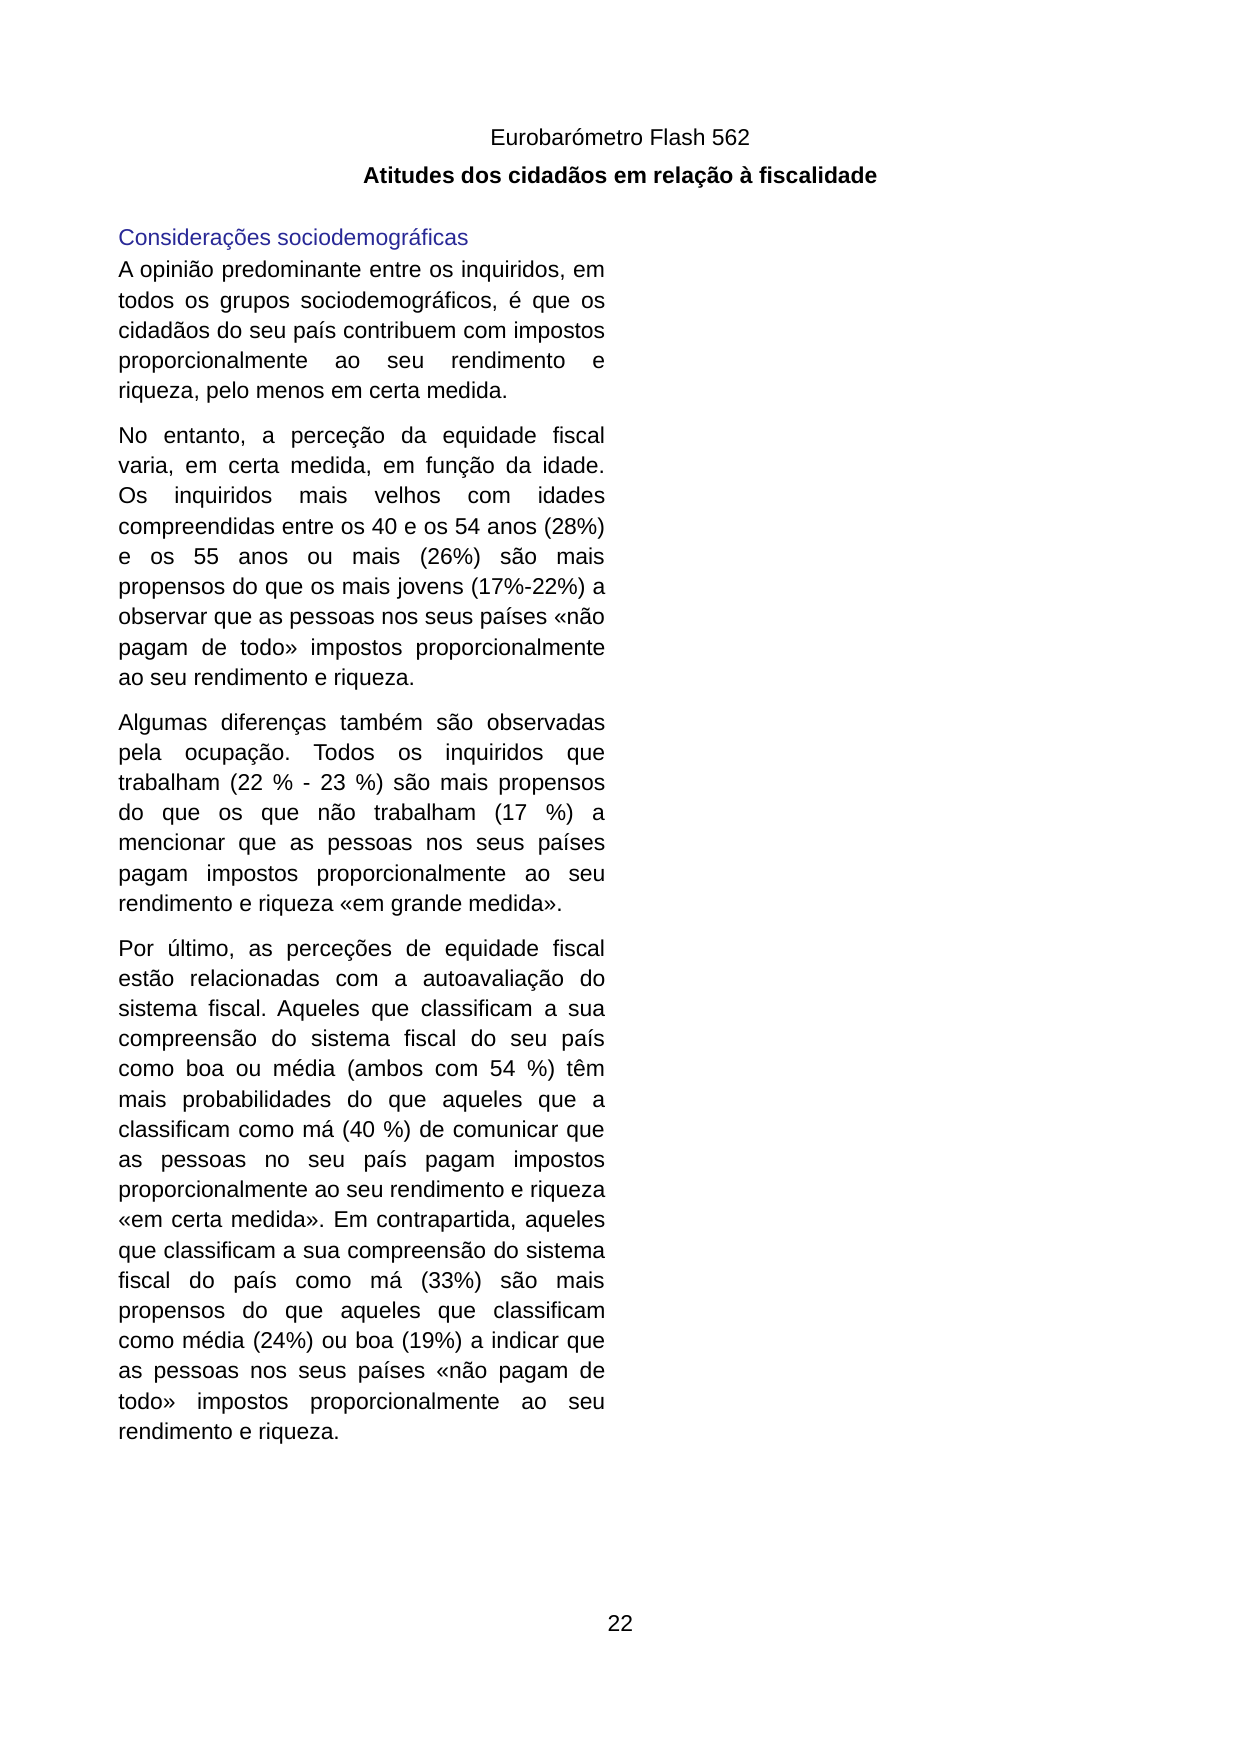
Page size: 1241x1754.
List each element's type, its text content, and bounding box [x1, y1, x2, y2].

text Algumas diferenças também são observadas pela ocupação. Todos os inquiridos que trabalham (22 % - 23 %) são mais propensos do que os que não trabalham (17 %) a mencionar que as pessoas nos seus países pagam impostos proporcionalmente ao seu rendimento e riqueza «em grande medida». [118, 708, 605, 916]
text A opinião predominante entre os inquiridos, em todos os grupos sociodemográficos, é que os cidadãos do seu país contribuem com impostos proporcionalmente ao seu rendimento e riqueza, pelo menos em certa medida. [118, 256, 605, 403]
text Por último, as perceções de equidade fiscal estão relacionadas com a autoavaliação do sistema fiscal. Aqueles que classificam a sua compreensão do sistema fiscal do seu país como boa ou média (ambos com 54 %) têm mais probabilidades do que aqueles que a classificam como má (40 %) de comunicar que as pessoas no seu país pagam impostos proporcionalmente ao seu rendimento e riqueza «em certa medida». Em contrapartida, aqueles que classificam a sua compreensão do sistema fiscal do país como má (33%) são mais propensos do que aqueles que classificam como média (24%) ou boa (19%) a indicar que as pessoas nos seus países «não pagam de todo» impostos proporcionalmente ao seu rendimento e riqueza. [118, 934, 605, 1444]
text No entanto, a perceção da equidade fiscal varia, em certa medida, em função da idade. Os inquiridos mais velhos com idades compreendidas entre os 40 e os 54 anos (28%) e os 55 anos ou mais (26%) são mais propensos do que os mais jovens (17%-22%) a observar que as pessoas nos seus países «não pagam de todo» impostos proporcionalmente ao seu rendimento e riqueza. [118, 422, 605, 690]
text Considerações sociodemográficas [118, 224, 605, 250]
